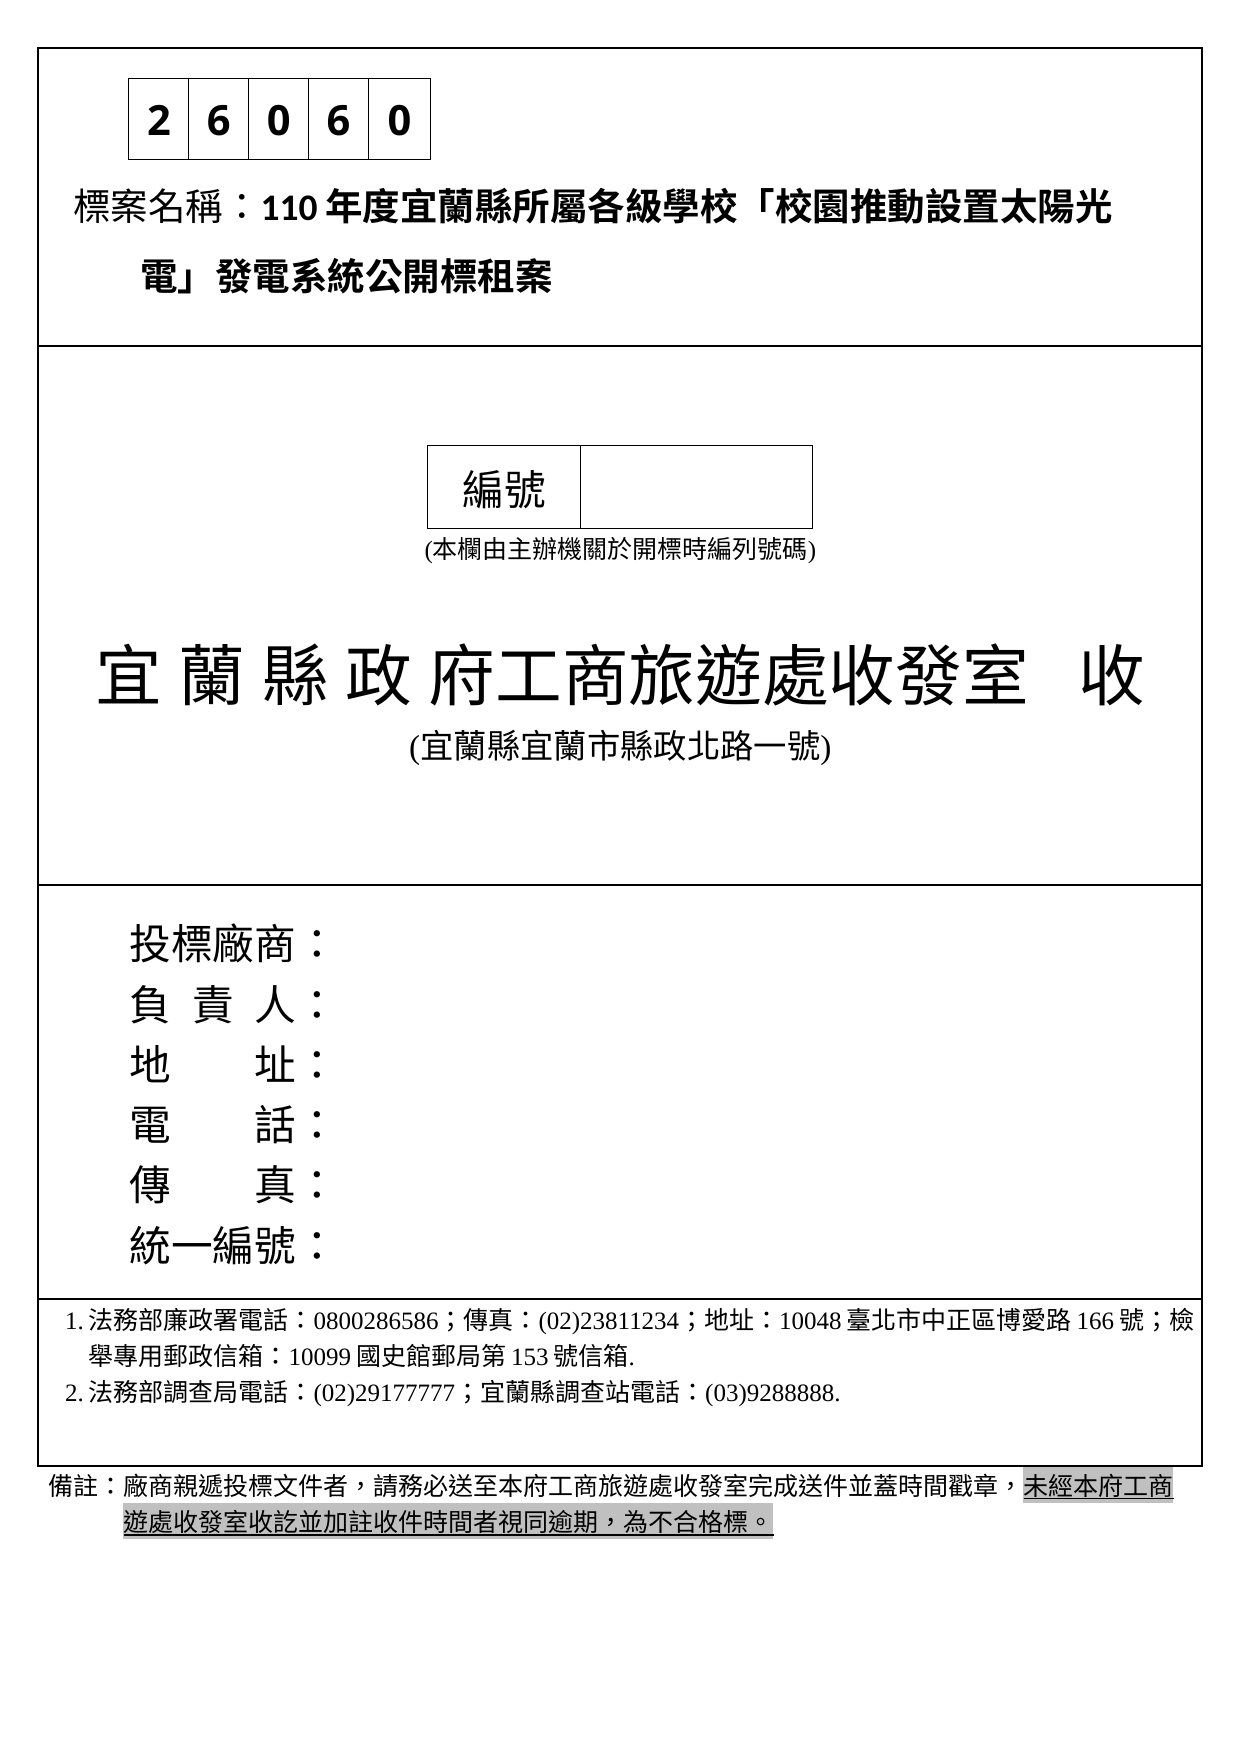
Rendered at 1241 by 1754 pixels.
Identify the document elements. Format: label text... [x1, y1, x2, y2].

table_cell 投標廠商： 負責人： 地 址： 電 話： 傳 真： 統一編號： [39, 886, 1201, 1298]
table_header 2 [129, 79, 188, 158]
table_header 6 [309, 79, 368, 158]
table_header 編號 [428, 446, 580, 528]
table_header [581, 446, 812, 528]
table_cell (本欄由主辦機關於開標時編列號碼) 宜 蘭 縣 政 府工商旅遊處收發室 收 (宜蘭縣宜蘭市縣政北路一號) [39, 347, 1201, 884]
table_header 0 [369, 79, 430, 158]
table_header 6 [189, 79, 248, 158]
table_header 0 [249, 79, 308, 158]
table_cell 法務部廉政署電話：0800286586；傳真：(02)23811234；地址：10048臺北市中正區博愛路166號；檢舉專用郵政信箱：10099國史館郵局第153號信箱. 法務部調查局電話：(02)29177777；宜蘭縣調查站電話：(03)9288888. [39, 1300, 1201, 1464]
text 備註：廠商親遞投標文件者，請務必送至本府工商旅遊處收發室完成送件並蓋時間戳章，未經本府工商遊處收發室收訖並加註收件時間者視同逾期，為不合格標。 [48, 1467, 1192, 1539]
table_header 標案名稱：110年度宜蘭縣所屬各級學校「校園推動設置太陽光 電」發電系統公開標租案 [39, 49, 1201, 345]
